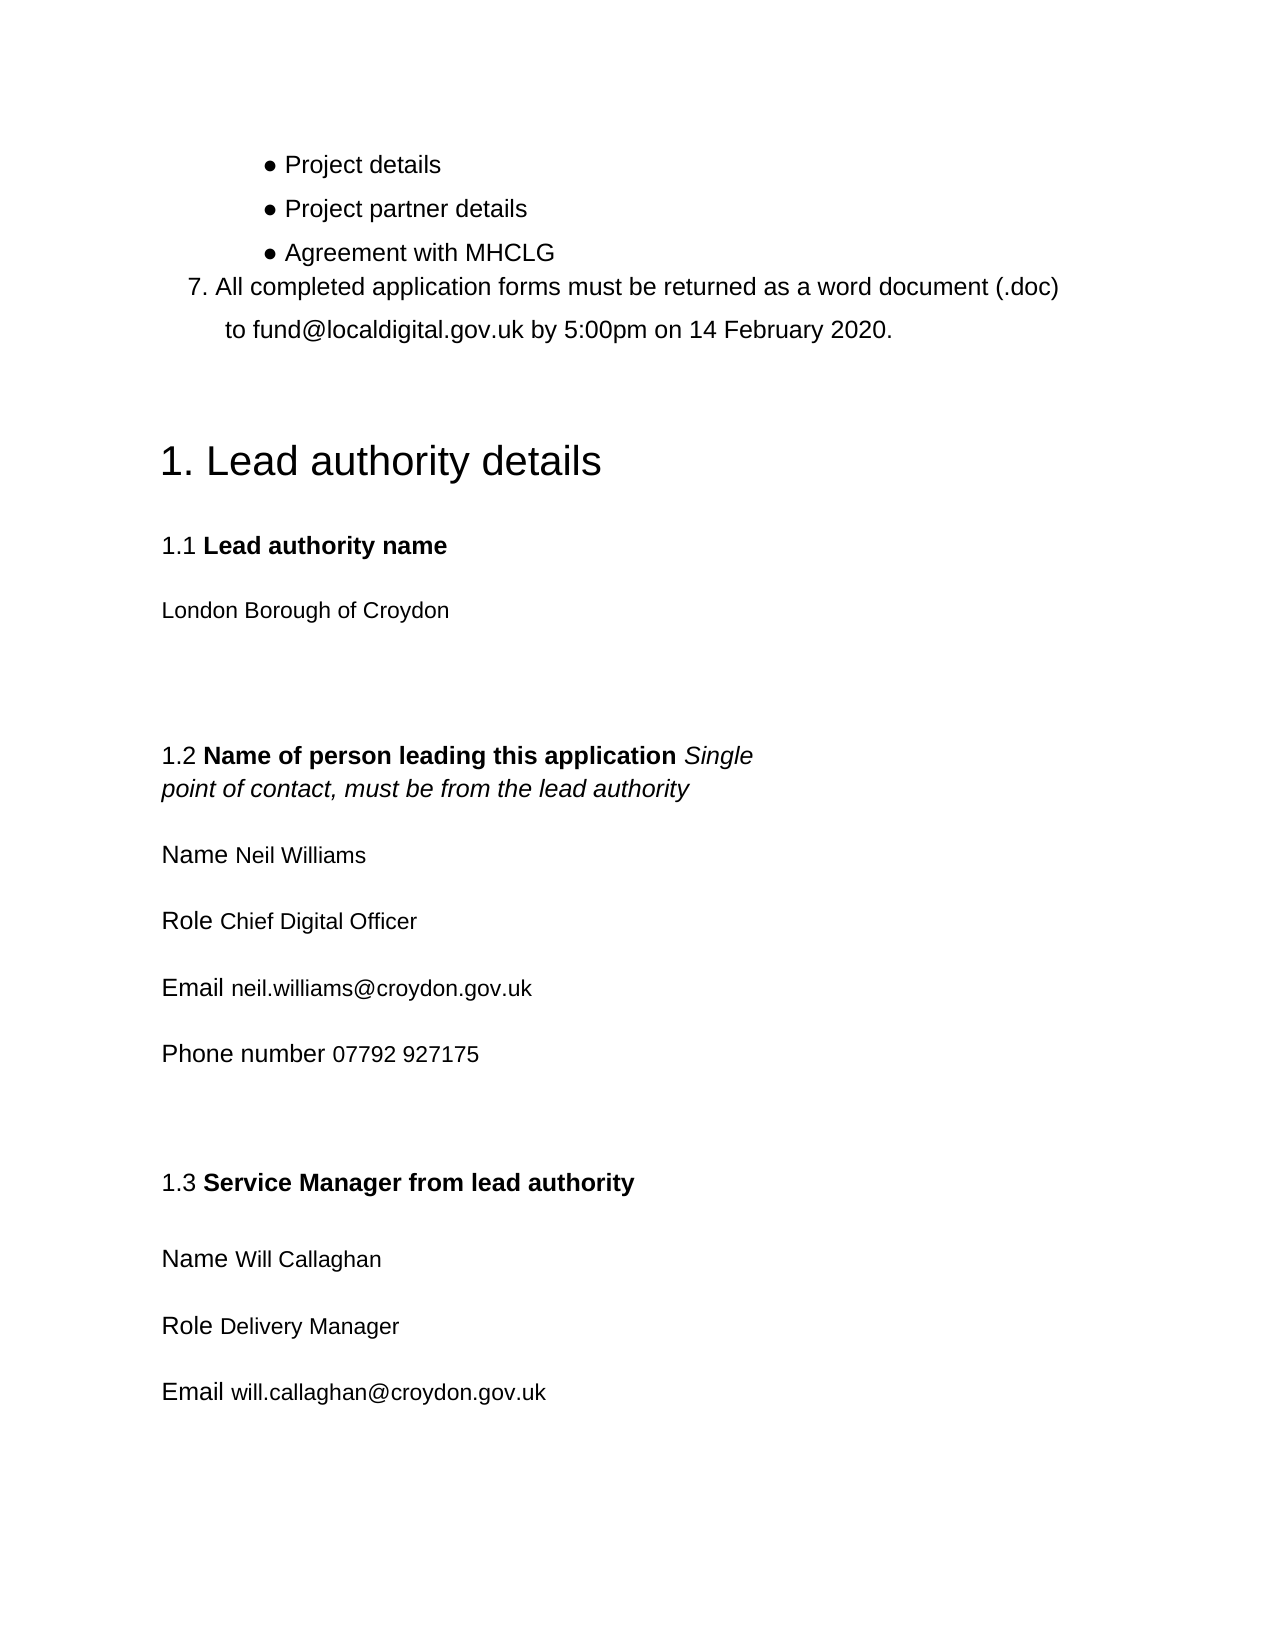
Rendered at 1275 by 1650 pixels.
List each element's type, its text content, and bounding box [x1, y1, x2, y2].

text Role Delivery Manager [161, 1311, 689, 1339]
text London Borough of Croydon [161, 597, 484, 623]
text Email will.callaghan@croydon.gov.uk [161, 1377, 825, 1406]
text 1.1 Lead authority name [161, 531, 482, 560]
text ● Project details [262, 150, 494, 179]
text 1.3 Service Manager from lead authority [161, 1168, 672, 1197]
text Role Chief Digital Officer [161, 906, 707, 935]
text Name Neil Williams [161, 839, 641, 868]
text Name Will Callaghan [161, 1244, 657, 1273]
text 7. All completed application forms must be returned as a word document (.doc) [187, 271, 1118, 300]
text ● Agreement with MHCLG [262, 238, 607, 267]
text Email neil.williams@croydon.gov.uk [161, 972, 811, 1001]
text 1. Lead authority details [159, 436, 656, 484]
text ● Project partner details [262, 194, 581, 223]
text Phone number 07792 927175 [161, 1039, 657, 1068]
text to fund@localdigital.gov.uk by 5:00pm on 14 February 2020. [225, 315, 932, 344]
text 1.2 Name of person leading this application Single point of contact, must be from the lead authority [161, 741, 810, 802]
